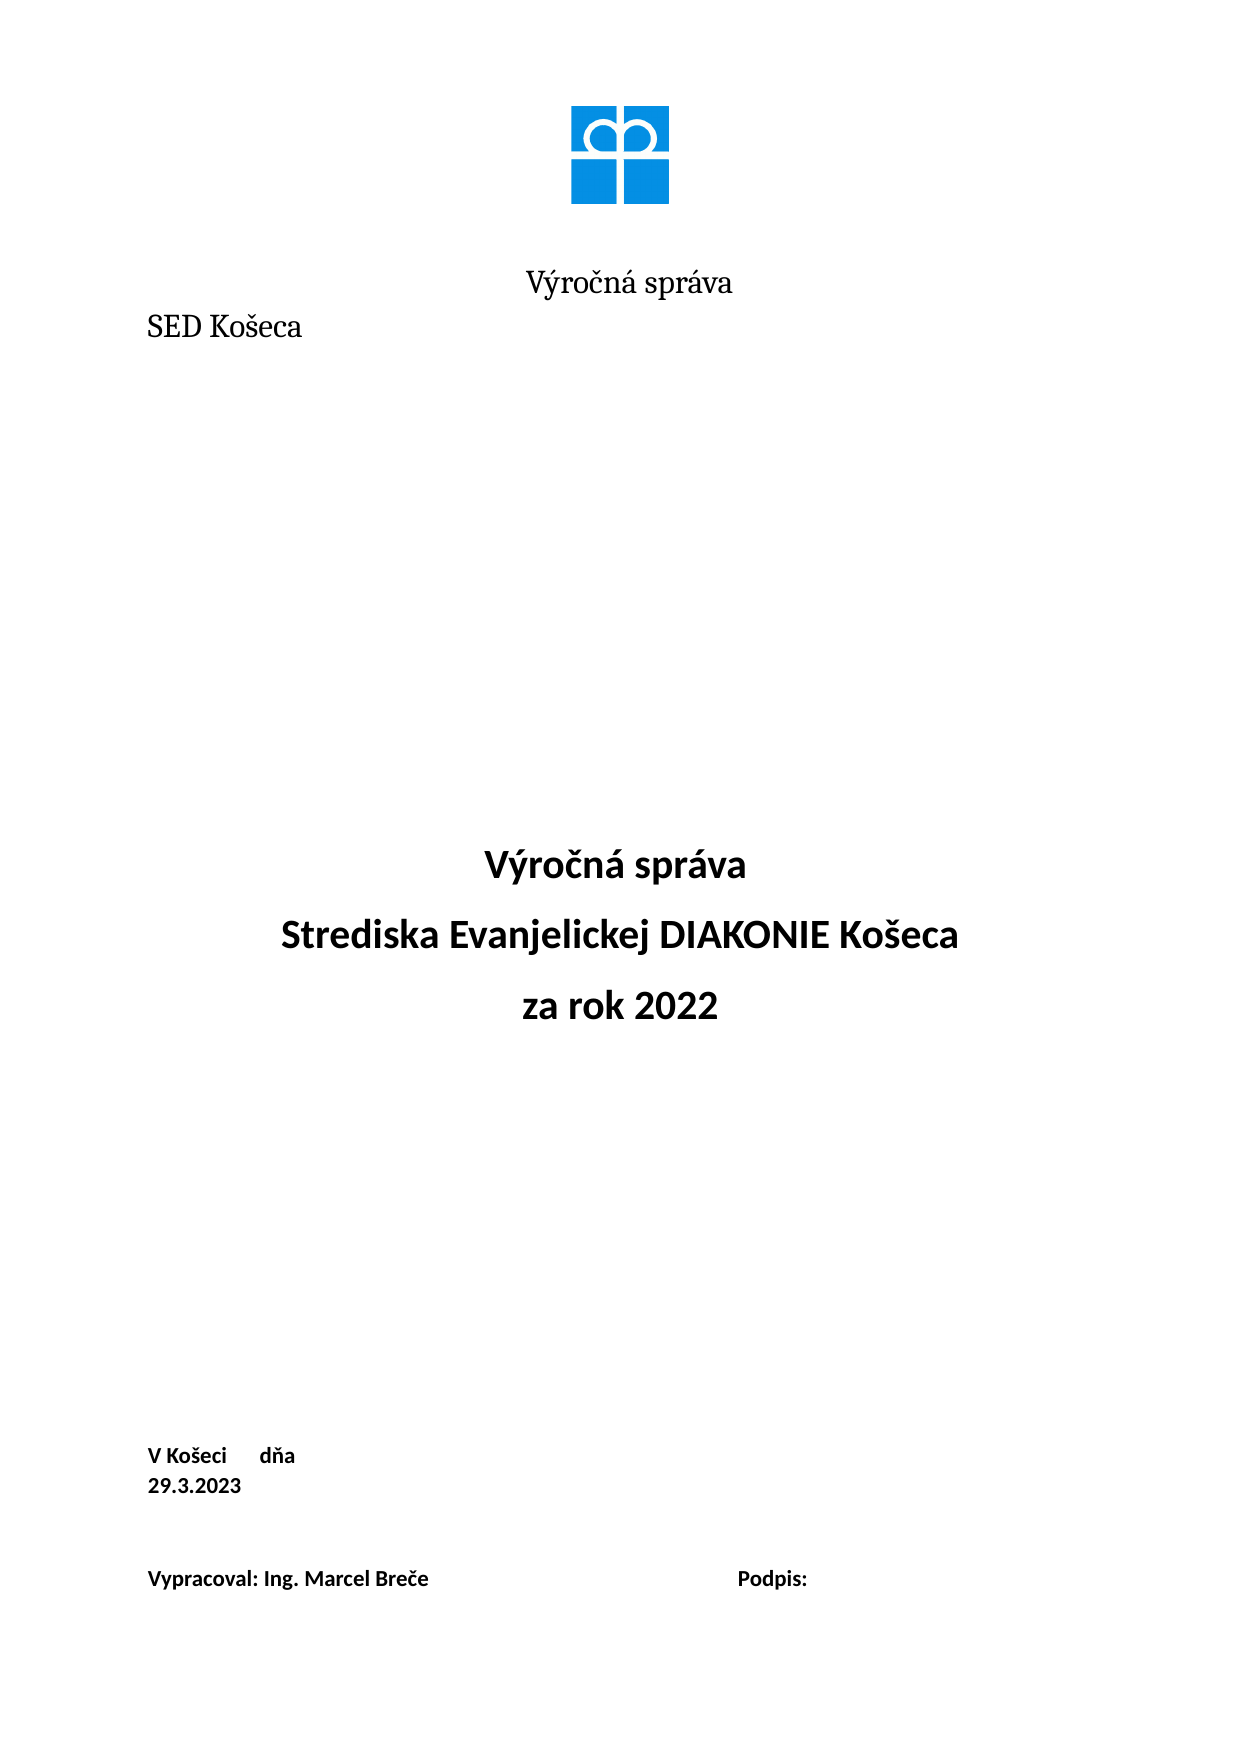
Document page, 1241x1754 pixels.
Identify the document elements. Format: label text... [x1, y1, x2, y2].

text Výročná správa [148, 838, 1093, 889]
text Strediska Evanjelickej DIAKONIE Košeca [148, 908, 1093, 959]
text V Košeci dňa 29.3.2023 [148, 1441, 295, 1499]
text Vypracoval: Ing. Marcel Breče Podpis: [148, 1564, 1093, 1592]
text za rok 2022 [148, 979, 1093, 1030]
picture [571, 106, 669, 204]
